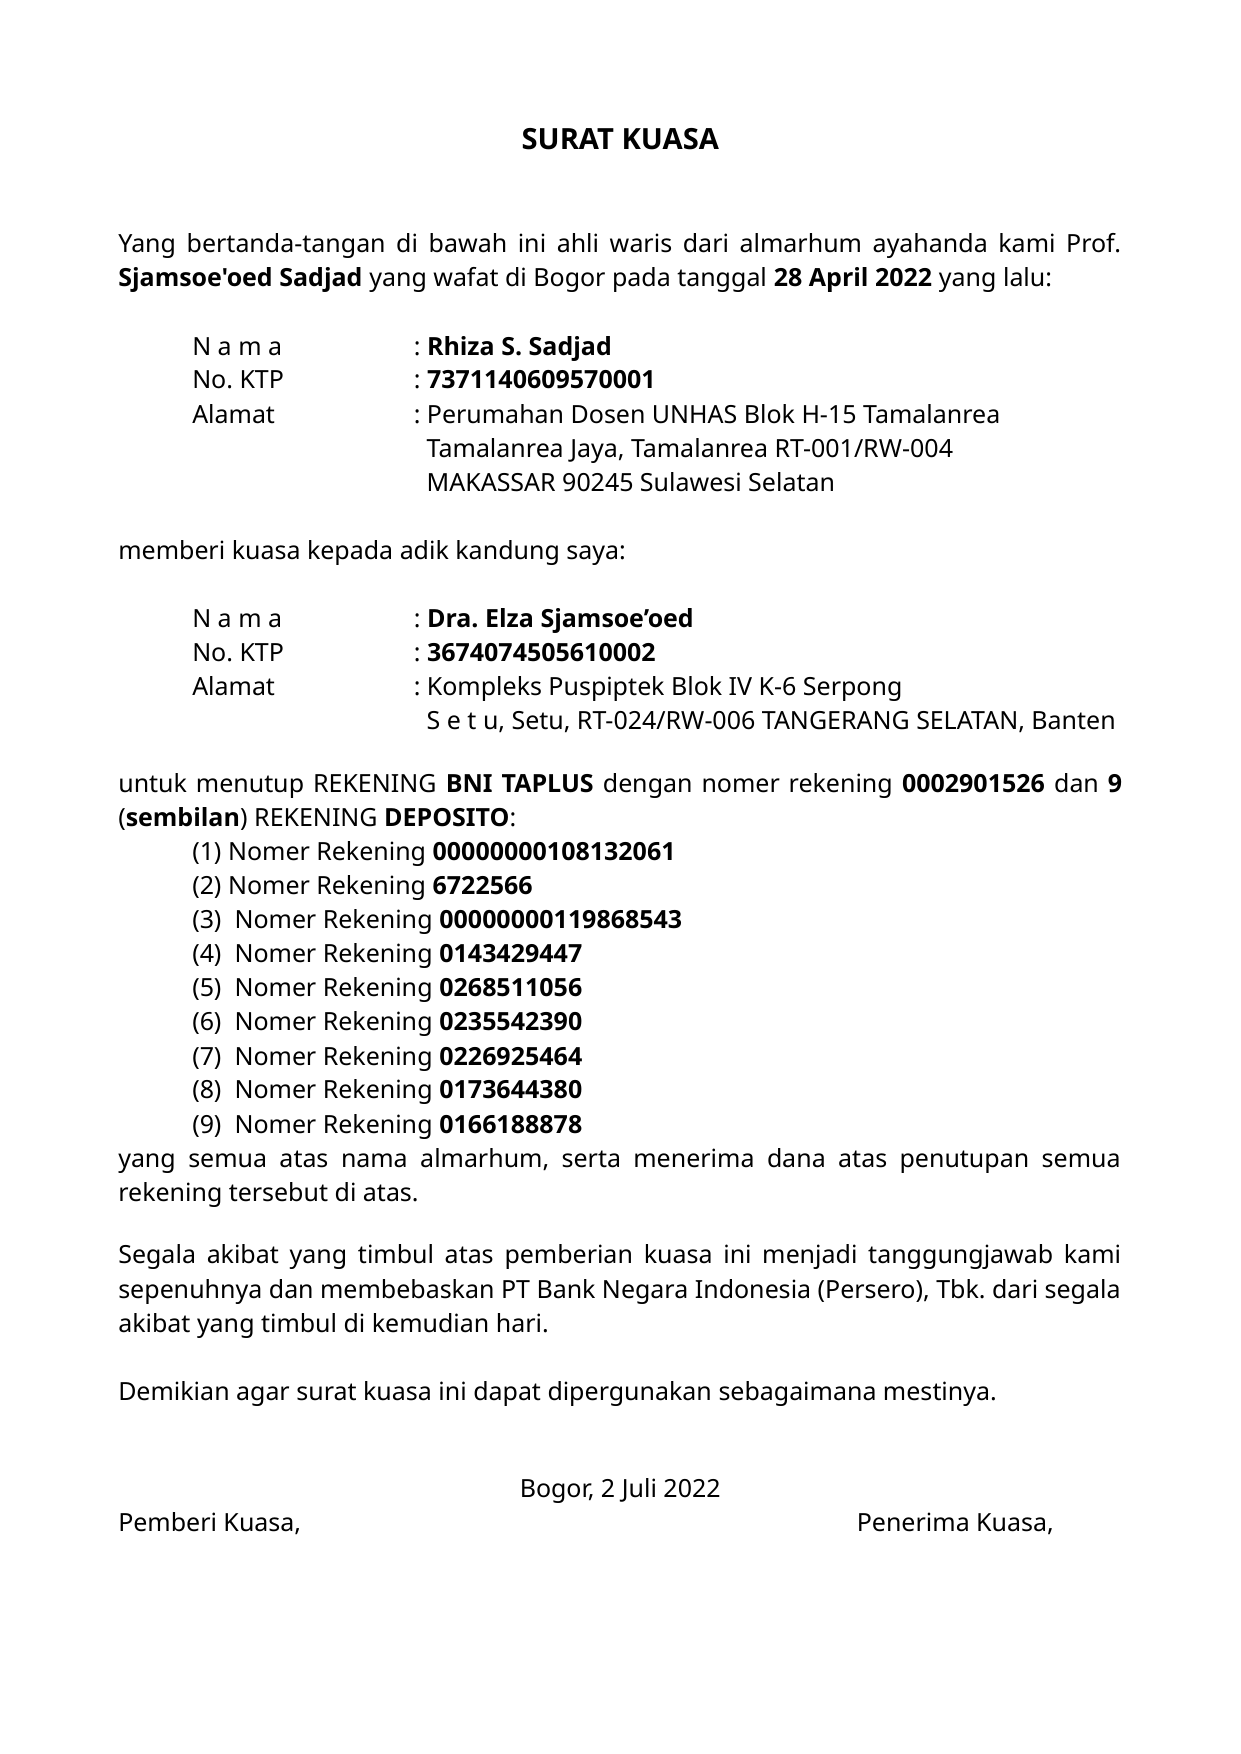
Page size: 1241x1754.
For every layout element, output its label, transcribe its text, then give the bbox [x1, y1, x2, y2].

text SURAT KUASA [118, 118, 1122, 158]
text Alamat : Kompleks Puspiptek Blok IV K-6 Serpong [118, 669, 1122, 703]
text S e t u, Setu, RT-024/RW-006 TANGERANG SELATAN, Banten [118, 703, 1122, 737]
text MAKASSAR 90245 Sulawesi Selatan [118, 464, 1122, 498]
text (7) Nomer Rekening 0226925464 [118, 1038, 1122, 1072]
text (4) Nomer Rekening 0143429447 [118, 936, 1122, 970]
text Alamat : Perumahan Dosen UNHAS Blok H-15 Tamalanrea [118, 396, 1122, 430]
text N a m a : Dra. Elza Sjamsoe’oed [118, 601, 1122, 635]
text Yang bertanda-tangan di bawah ini ahli waris dari almarhum ayahanda kami Prof. Sjamsoe'oed Sadjad yang wafat di Bogor pada tanggal 28 April 2022 yang lalu: [118, 226, 1122, 294]
text Bogor, 2 Juli 2022 [118, 1470, 1122, 1504]
text (2) Nomer Rekening 6722566 [118, 868, 1122, 902]
text (3) Nomer Rekening 00000000119868543 [118, 902, 1122, 936]
text (5) Nomer Rekening 0268511056 [118, 970, 1122, 1004]
text yang semua atas nama almarhum, serta menerima dana atas penutupan semua rekening tersebut di atas. [118, 1140, 1122, 1208]
text Segala akibat yang timbul atas pemberian kuasa ini menjadi tanggungjawab kami sepenuhnya dan membebaskan PT Bank Negara Indonesia (Persero), Tbk. dari segala akibat yang timbul di kemudian hari. [118, 1237, 1122, 1339]
text (8) Nomer Rekening 0173644380 [118, 1072, 1122, 1106]
text untuk menutup REKENING BNI TAPLUS dengan nomer rekening 0002901526 dan 9 (sembilan) REKENING DEPOSITO: [118, 766, 1122, 834]
text (1) Nomer Rekening 00000000108132061 [118, 834, 1122, 868]
text memberi kuasa kepada adik kandung saya: [118, 532, 1122, 567]
text (9) Nomer Rekening 0166188878 [118, 1106, 1122, 1140]
text No. KTP : 7371140609570001 [118, 362, 1122, 396]
text Tamalanrea Jaya, Tamalanrea RT-001/RW-004 [118, 430, 1122, 464]
text No. KTP : 3674074505610002 [118, 635, 1122, 669]
text Demikian agar surat kuasa ini dapat dipergunakan sebagaimana mestinya. [118, 1373, 1122, 1407]
text N a m a : Rhiza S. Sadjad [118, 328, 1122, 362]
text (6) Nomer Rekening 0235542390 [118, 1004, 1122, 1038]
text Pemberi Kuasa, Penerima Kuasa, [118, 1504, 1122, 1538]
